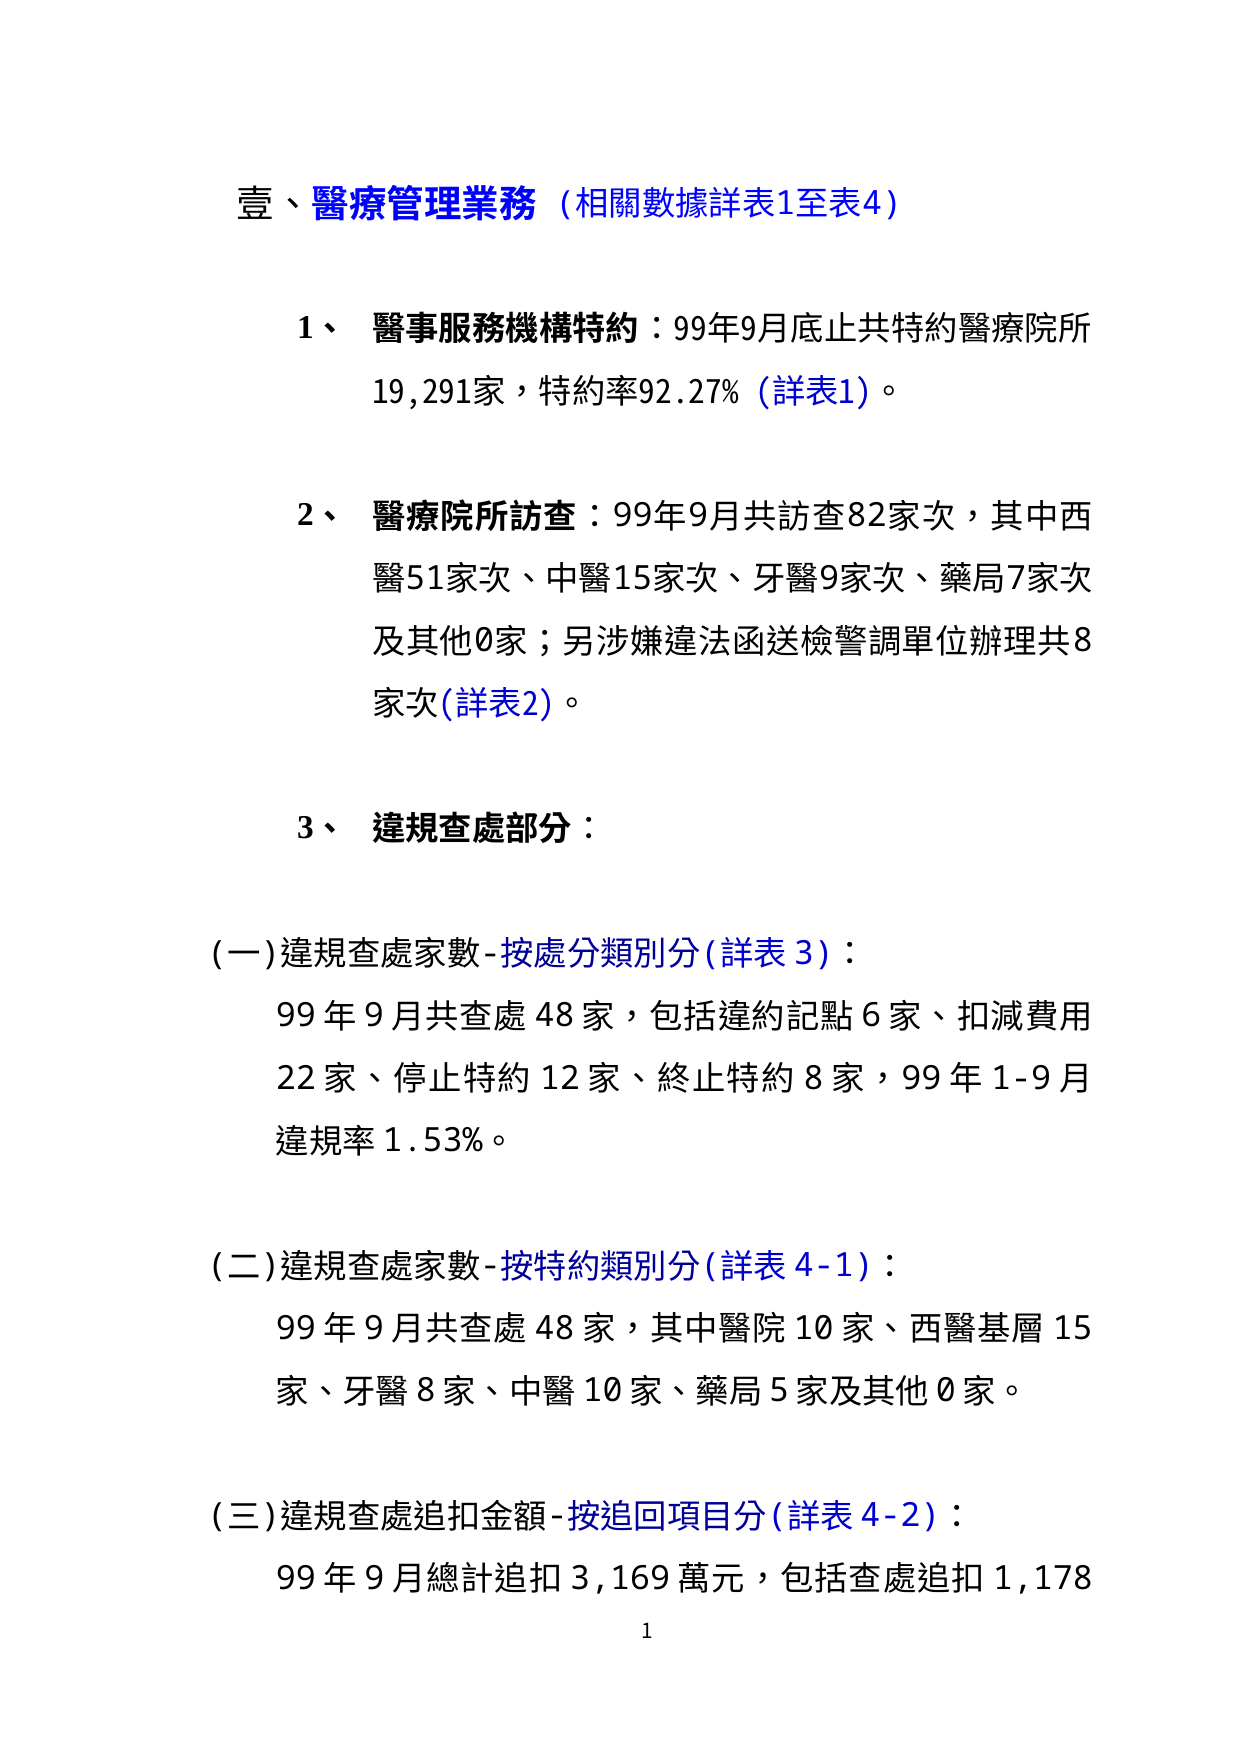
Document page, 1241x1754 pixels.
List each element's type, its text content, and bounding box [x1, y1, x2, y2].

text 99年9月共查處48家，包括違約記點6家、扣減費用22家、停止特約12家、終止特約8家，99年1-9月違規率1.53%。 [276, 972, 1093, 1159]
text (二)違規查處家數-按特約類別分(詳表4-1)： [207, 1222, 1093, 1284]
text (一)違規查處家數-按處分類別分(詳表3)： [207, 909, 1093, 972]
list 醫療管理業務 (相關數據詳表1至表4) [236, 159, 1087, 222]
text (三)違規查處追扣金額-按追回項目分(詳表4-2)： [207, 1472, 1093, 1534]
text 99年9月總計追扣3,169萬元，包括查處追扣1,178 [276, 1534, 1093, 1597]
list 違規查處部分： [297, 784, 1093, 847]
text 99年9月共查處48家，其中醫院10家、西醫基層15家、牙醫8家、中醫10家、藥局5家及其他0家。 [276, 1284, 1093, 1409]
list 醫事服務機構特約：99年9月底止共特約醫療院所19,291家，特約率92.27% (詳表1)。 [297, 284, 1093, 409]
list 醫療院所訪查：99年9月共訪查82家次，其中西醫51家次、中醫15家次、牙醫9家次、藥局7家次及其他0家；另涉嫌違法函送檢警調單位辦理共8家次(詳表2)。 [297, 472, 1093, 722]
